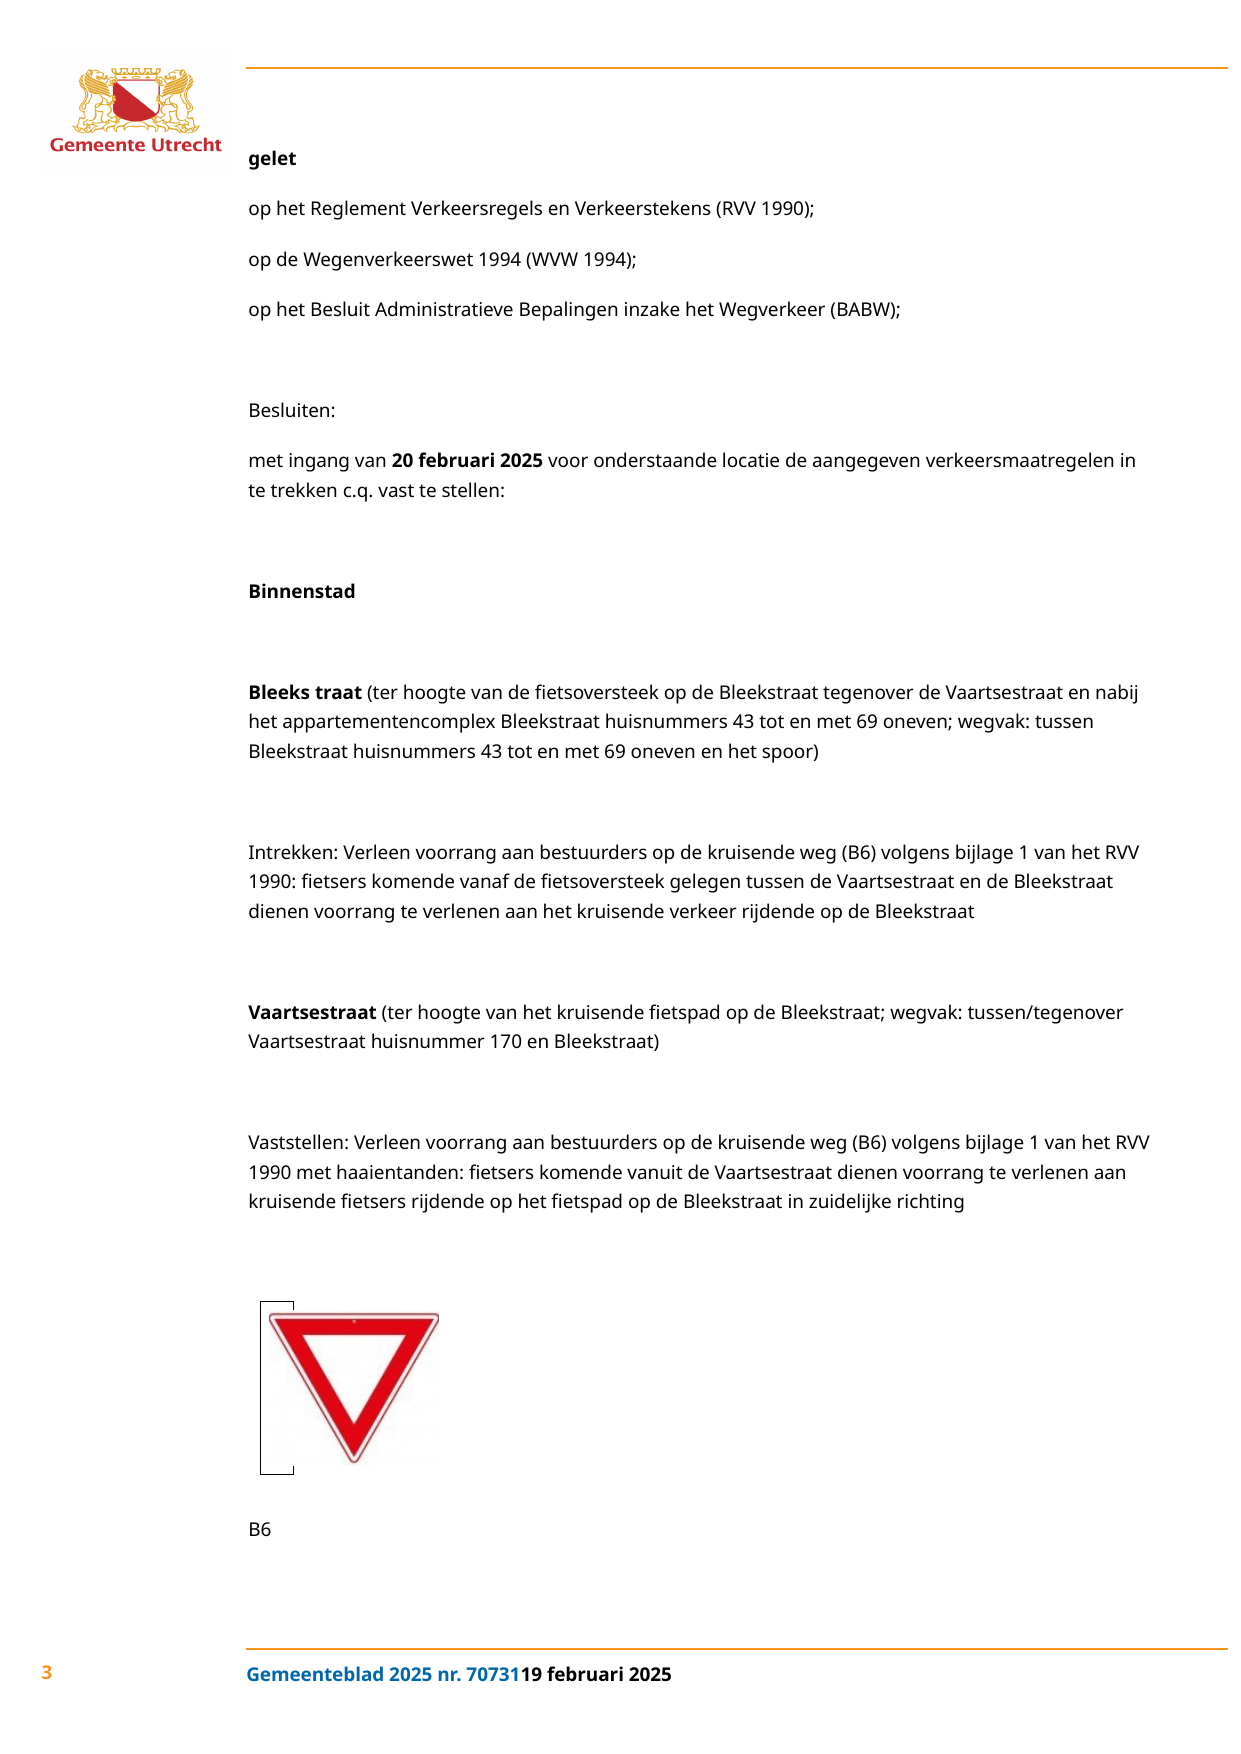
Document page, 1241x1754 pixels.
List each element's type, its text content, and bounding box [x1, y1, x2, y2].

text met ingang van 20 februari 2025 voor onderstaande locatie de aangegeven verkeersmaatregelen in te trekken c.q. vast te stellen: [248, 448, 1152, 503]
text op het Reglement Verkeersregels en Verkeerstekens (RVV 1990); [248, 196, 1152, 221]
text Besluiten: [248, 397, 1152, 423]
text gelet [248, 145, 1152, 171]
text Bleeks traat (ter hoogte van de fietsoversteek op de Bleekstraat tegenover de Vaartsestraat en nabij het appartementencomplex Bleekstraat huisnummers 43 tot en met 69 oneven; wegvak: tussen Bleekstraat huisnummers 43 tot en met 69 oneven en het spoor) [248, 679, 1152, 764]
text op de Wegenverkeerswet 1994 (WVW 1994); [248, 246, 1152, 272]
text B6 [248, 1517, 1152, 1542]
text op het Besluit Administratieve Bepalingen inzake het Wegverkeer (BABW); [248, 296, 1152, 322]
text Vaartsestraat (ter hoogte van het kruisende fietspad op de Bleekstraat; wegvak: tussen/tegenover Vaartsestraat huisnummer 170 en Bleekstraat) [248, 999, 1152, 1054]
text Intrekken: Verleen voorrang aan bestuurders op de kruisende weg (B6) volgens bijlage 1 van het RVV 1990: fietsers komende vanaf de fietsoversteek gelegen tussen de Vaartsestraat en de Bleekstraat dienen voorrang te verlenen aan het kruisende verkeer rijdende op de Bleekstraat [248, 839, 1152, 924]
picture [268, 1310, 439, 1466]
picture [41, 47, 231, 172]
text Binnenstad [248, 578, 1152, 604]
text Vaststellen: Verleen voorrang aan bestuurders op de kruisende weg (B6) volgens bijlage 1 van het RVV 1990 met haaientanden: fietsers komende vanuit de Vaartsestraat dienen voorrang te verlenen aan kruisende fietsers rijdende op het fietspad op de Bleekstraat in zuidelijke richting [248, 1129, 1152, 1214]
